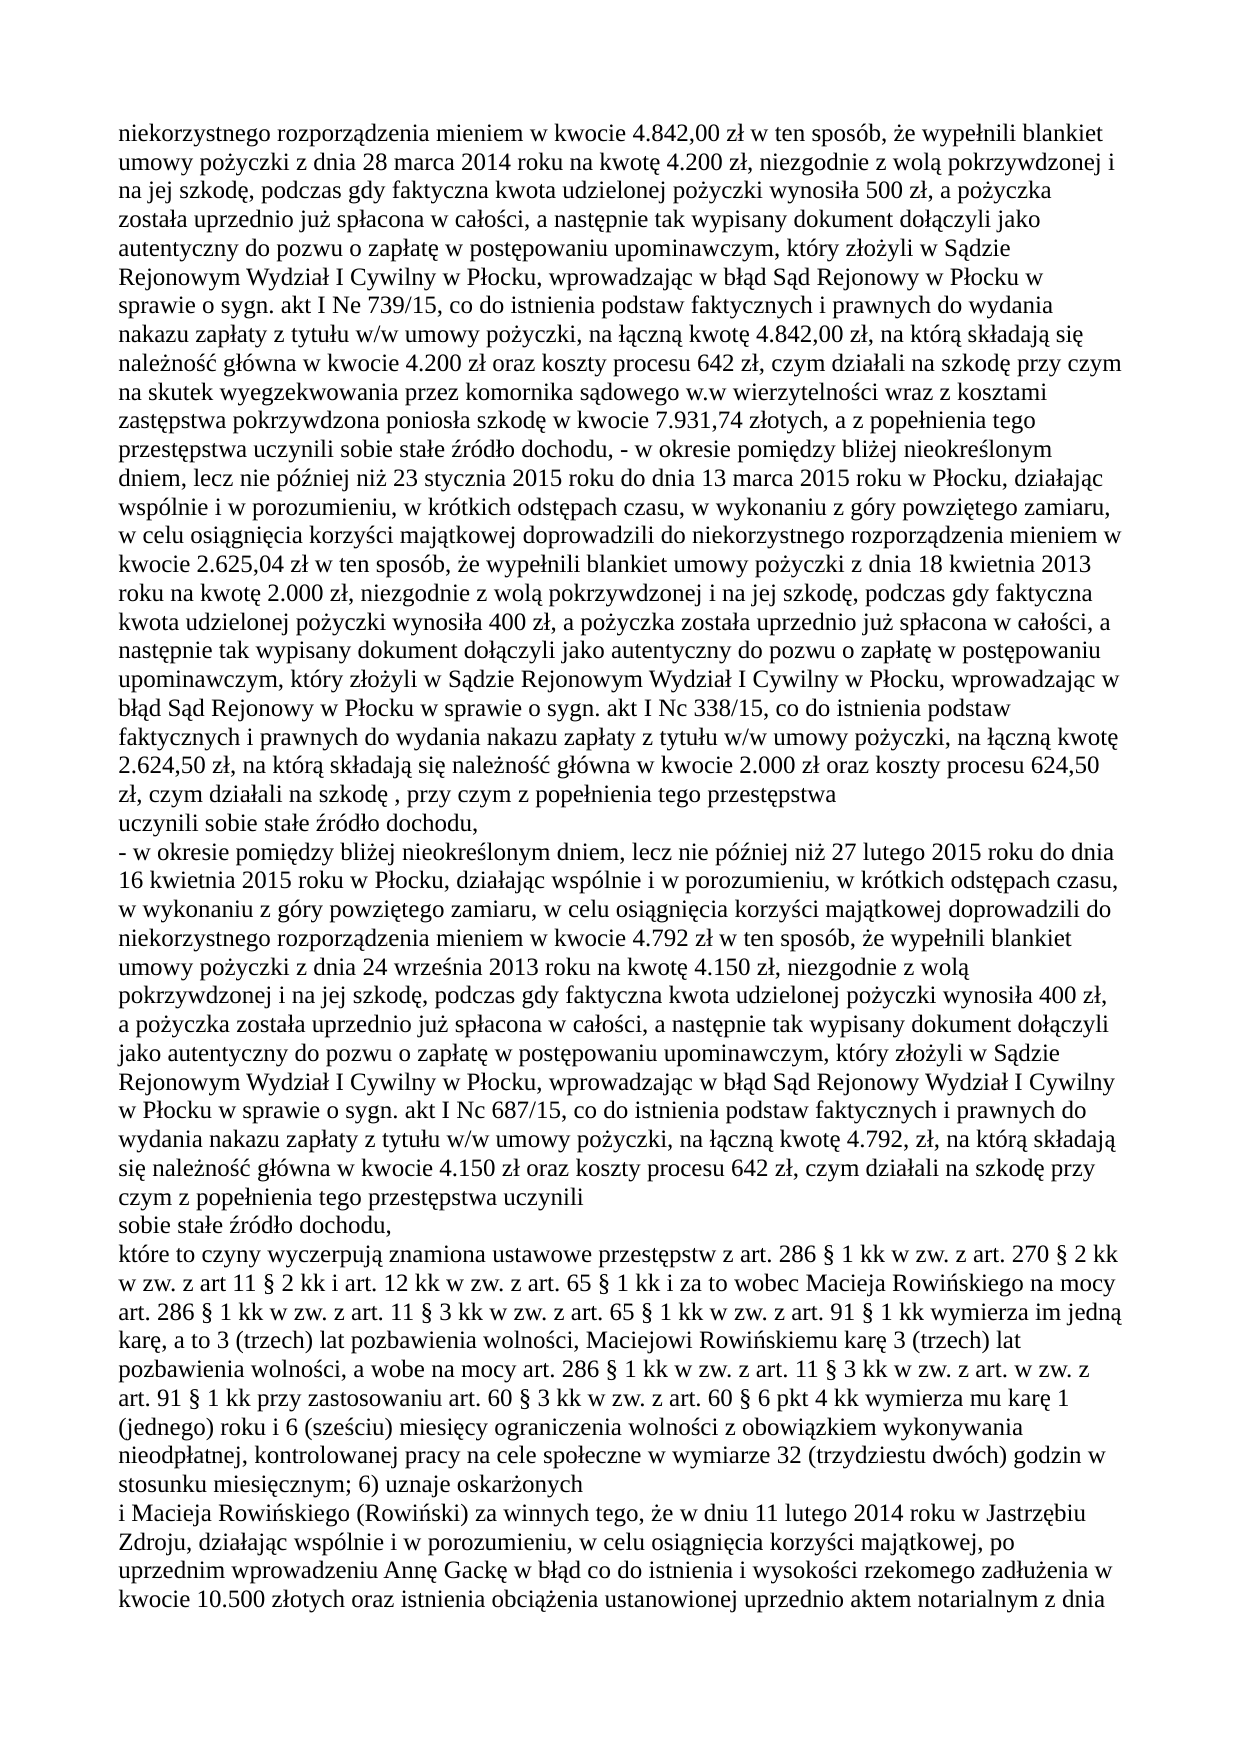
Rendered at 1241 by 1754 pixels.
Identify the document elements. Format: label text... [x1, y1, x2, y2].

text które to czyny wyczerpują znamiona ustawowe przestępstw z art. 286 § 1 kk w zw. z art. 270 § 2 kk w zw. z art 11 § 2 kk i art. 12 kk w zw. z art. 65 § 1 kk i za to wobec Macieja Rowińskiego na mocy art. 286 § 1 kk w zw. z art. 11 § 3 kk w zw. z art. 65 § 1 kk w zw. z art. 91 § 1 kk wymierza im jedną karę, a to 3 (trzech) lat pozbawienia wolności, Maciejowi Rowińskiemu karę 3 (trzech) lat pozbawienia wolności, a wobe na mocy art. 286 § 1 kk w zw. z art. 11 § 3 kk w zw. z art. w zw. z art. 91 § 1 kk przy zastosowaniu art. 60 § 3 kk w zw. z art. 60 § 6 pkt 4 kk wymierza mu karę 1 (jednego) roku i 6 (sześciu) miesięcy ograniczenia wolności z obowiązkiem wykonywania nieodpłatnej, kontrolowanej pracy na cele społeczne w wymiarze 32 (trzydziestu dwóch) godzin w stosunku miesięcznym; 6) uznaje oskarżonych [118, 1239, 1122, 1498]
text niekorzystnego rozporządzenia mieniem w kwocie 4.842,00 zł w ten sposób, że wypełnili blankiet umowy pożyczki z dnia 28 marca 2014 roku na kwotę 4.200 zł, niezgodnie z wolą pokrzywdzonej i na jej szkodę, podczas gdy faktyczna kwota udzielonej pożyczki wynosiła 500 zł, a pożyczka została uprzednio już spłacona w całości, a następnie tak wypisany dokument dołączyli jako autentyczny do pozwu o zapłatę w postępowaniu upominawczym, który złożyli w Sądzie Rejonowym Wydział I Cywilny w Płocku, wprowadzając w błąd Sąd Rejonowy w Płocku w sprawie o sygn. akt I Ne 739/15, co do istnienia podstaw faktycznych i prawnych do wydania nakazu zapłaty z tytułu w/w umowy pożyczki, na łączną kwotę 4.842,00 zł, na którą składają się należność główna w kwocie 4.200 zł oraz koszty procesu 642 zł, czym działali na szkodę przy czym na skutek wyegzekwowania przez komornika sądowego w.w wierzytelności wraz z kosztami zastępstwa pokrzywdzona poniosła szkodę w kwocie 7.931,74 złotych, a z popełnienia tego przestępstwa uczynili sobie stałe źródło dochodu, - w okresie pomiędzy bliżej nieokreślonym dniem, lecz nie później niż 23 stycznia 2015 roku do dnia 13 marca 2015 roku w Płocku, działając wspólnie i w porozumieniu, w krótkich odstępach czasu, w wykonaniu z góry powziętego zamiaru, w celu osiągnięcia korzyści majątkowej doprowadzili do niekorzystnego rozporządzenia mieniem w kwocie 2.625,04 zł w ten sposób, że wypełnili blankiet umowy pożyczki z dnia 18 kwietnia 2013 roku na kwotę 2.000 zł, niezgodnie z wolą pokrzywdzonej i na jej szkodę, podczas gdy faktyczna kwota udzielonej pożyczki wynosiła 400 zł, a pożyczka została uprzednio już spłacona w całości, a następnie tak wypisany dokument dołączyli jako autentyczny do pozwu o zapłatę w postępowaniu upominawczym, który złożyli w Sądzie Rejonowym Wydział I Cywilny w Płocku, wprowadzając w błąd Sąd Rejonowy w Płocku w sprawie o sygn. akt I Nc 338/15, co do istnienia podstaw faktycznych i prawnych do wydania nakazu zapłaty z tytułu w/w umowy pożyczki, na łączną kwotę 2.624,50 zł, na którą składają się należność główna w kwocie 2.000 zł oraz koszty procesu 624,50 zł, czym działali na szkodę , przy czym z popełnienia tego przestępstwa [118, 118, 1122, 808]
text uczynili sobie stałe źródło dochodu, [118, 808, 1122, 837]
text sobie stałe źródło dochodu, [118, 1211, 1122, 1239]
text i Macieja Rowińskiego (Rowiński) za winnych tego, że w dniu 11 lutego 2014 roku w Jastrzębiu Zdroju, działając wspólnie i w porozumieniu, w celu osiągnięcia korzyści majątkowej, po uprzednim wprowadzeniu Annę Gackę w błąd co do istnienia i wysokości rzekomego zadłużenia w kwocie 10.500 złotych oraz istnienia obciążenia ustanowionej uprzednio aktem notarialnym z dnia [118, 1498, 1122, 1613]
text - w okresie pomiędzy bliżej nieokreślonym dniem, lecz nie później niż 27 lutego 2015 roku do dnia 16 kwietnia 2015 roku w Płocku, działając wspólnie i w porozumieniu, w krótkich odstępach czasu, w wykonaniu z góry powziętego zamiaru, w celu osiągnięcia korzyści majątkowej doprowadzili do niekorzystnego rozporządzenia mieniem w kwocie 4.792 zł w ten sposób, że wypełnili blankiet umowy pożyczki z dnia 24 września 2013 roku na kwotę 4.150 zł, niezgodnie z wolą pokrzywdzonej i na jej szkodę, podczas gdy faktyczna kwota udzielonej pożyczki wynosiła 400 zł, a pożyczka została uprzednio już spłacona w całości, a następnie tak wypisany dokument dołączyli jako autentyczny do pozwu o zapłatę w postępowaniu upominawczym, który złożyli w Sądzie Rejonowym Wydział I Cywilny w Płocku, wprowadzając w błąd Sąd Rejonowy Wydział I Cywilny w Płocku w sprawie o sygn. akt I Nc 687/15, co do istnienia podstaw faktycznych i prawnych do wydania nakazu zapłaty z tytułu w/w umowy pożyczki, na łączną kwotę 4.792, zł, na którą składają się należność główna w kwocie 4.150 zł oraz koszty procesu 642 zł, czym działali na szkodę przy czym z popełnienia tego przestępstwa uczynili [118, 837, 1122, 1211]
